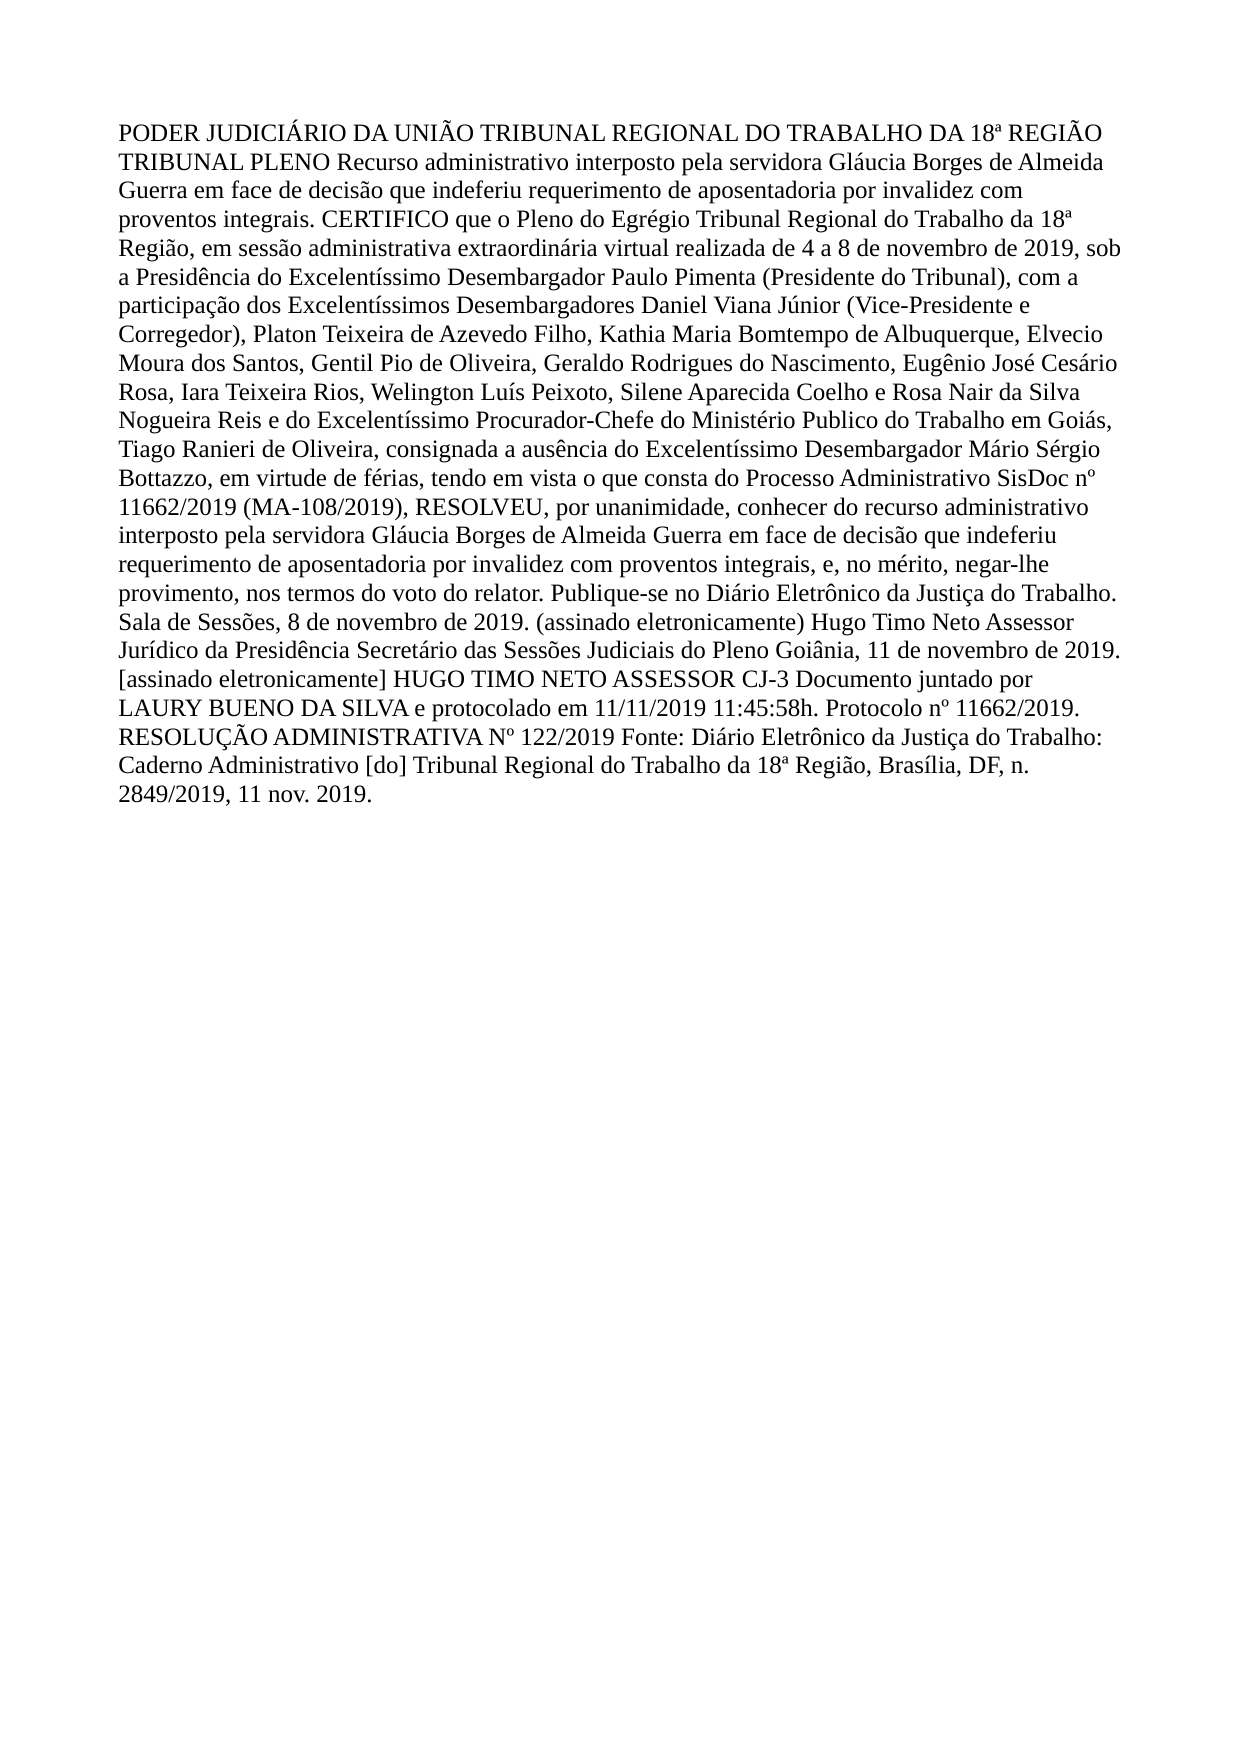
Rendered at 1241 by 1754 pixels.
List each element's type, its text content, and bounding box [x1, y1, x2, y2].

text PODER JUDICIÁRIO DA UNIÃO TRIBUNAL REGIONAL DO TRABALHO DA 18ª REGIÃO TRIBUNAL PLENO Recurso administrativo interposto pela servidora Gláucia Borges de Almeida Guerra em face de decisão que indeferiu requerimento de aposentadoria por invalidez com proventos integrais. CERTIFICO que o Pleno do Egrégio Tribunal Regional do Trabalho da 18ª Região, em sessão administrativa extraordinária virtual realizada de 4 a 8 de novembro de 2019, sob a Presidência do Excelentíssimo Desembargador Paulo Pimenta (Presidente do Tribunal), com a participação dos Excelentíssimos Desembargadores Daniel Viana Júnior (Vice-Presidente e Corregedor), Platon Teixeira de Azevedo Filho, Kathia Maria Bomtempo de Albuquerque, Elvecio Moura dos Santos, Gentil Pio de Oliveira, Geraldo Rodrigues do Nascimento, Eugênio José Cesário Rosa, Iara Teixeira Rios, Welington Luís Peixoto, Silene Aparecida Coelho e Rosa Nair da Silva Nogueira Reis e do Excelentíssimo Procurador-Chefe do Ministério Publico do Trabalho em Goiás, Tiago Ranieri de Oliveira, consignada a ausência do Excelentíssimo Desembargador Mário Sérgio Bottazzo, em virtude de férias, tendo em vista o que consta do Processo Administrativo SisDoc nº 11662/2019 (MA-108/2019), RESOLVEU, por unanimidade, conhecer do recurso administrativo interposto pela servidora Gláucia Borges de Almeida Guerra em face de decisão que indeferiu requerimento de aposentadoria por invalidez com proventos integrais, e, no mérito, negar-lhe provimento, nos termos do voto do relator. Publique-se no Diário Eletrônico da Justiça do Trabalho. Sala de Sessões, 8 de novembro de 2019. (assinado eletronicamente) Hugo Timo Neto Assessor Jurídico da Presidência Secretário das Sessões Judiciais do Pleno Goiânia, 11 de novembro de 2019. [assinado eletronicamente] HUGO TIMO NETO ASSESSOR CJ-3 Documento juntado por LAURY BUENO DA SILVA e protocolado em 11/11/2019 11:45:58h. Protocolo nº 11662/2019. RESOLUÇÃO ADMINISTRATIVA Nº 122/2019 Fonte: Diário Eletrônico da Justiça do Trabalho: Caderno Administrativo [do] Tribunal Regional do Trabalho da 18ª Região, Brasília, DF, n. 2849/2019, 11 nov. 2019. [118, 118, 1122, 808]
